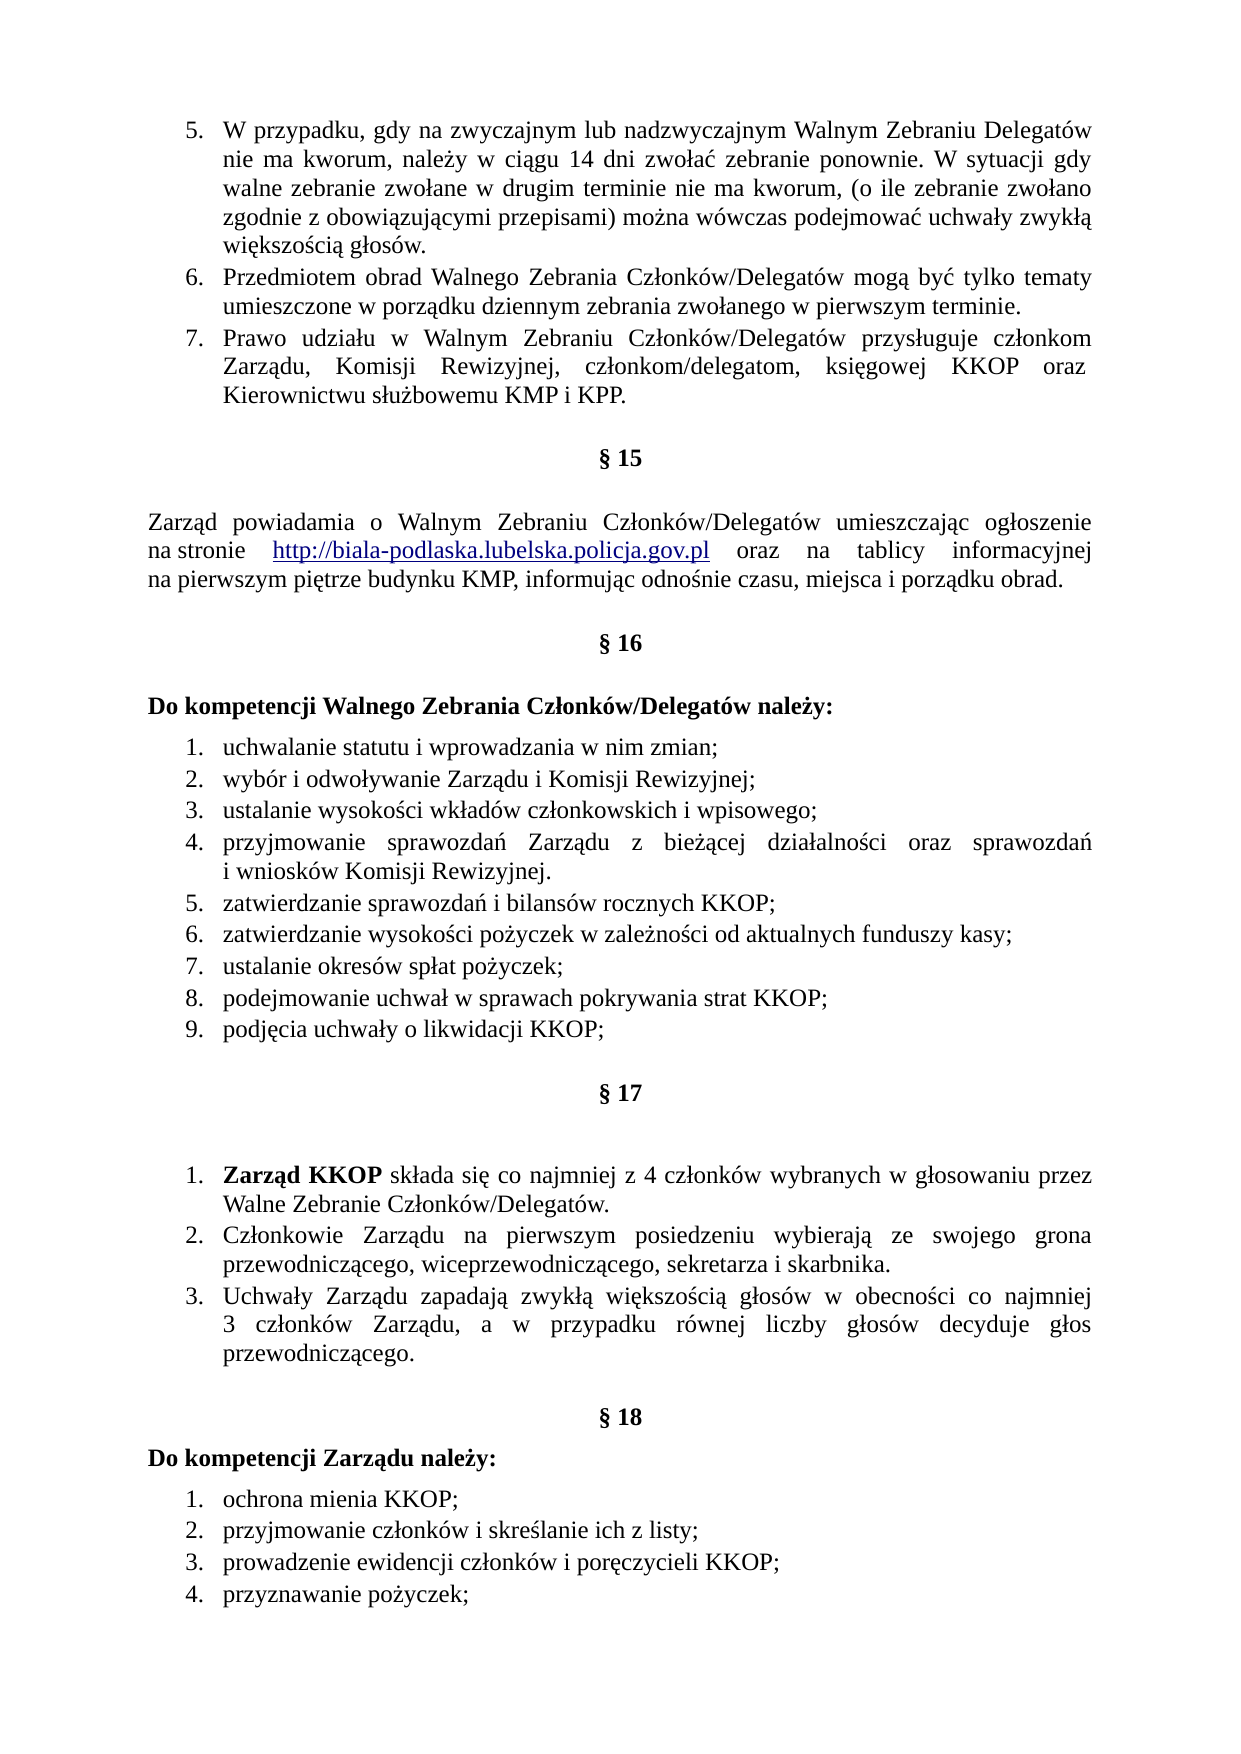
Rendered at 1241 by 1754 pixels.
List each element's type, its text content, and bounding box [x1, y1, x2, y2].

list ochrona mienia KKOP; [185, 1484, 1093, 1513]
list zatwierdzanie sprawozdań i bilansów rocznych KKOP; [185, 888, 1093, 916]
text Do kompetencji Walnego Zebrania Członków/Delegatów należy: [148, 691, 1093, 720]
list Uchwały Zarządu zapadają zwykłą większością głosów w obecności co najmniej 3 członków Zarządu, a w przypadku równej liczby głosów decyduje głos przewodniczącego. [185, 1281, 1093, 1367]
list Przedmiotem obrad Walnego Zebrania Członków/Delegatów mogą być tylko tematy umieszczone w porządku dziennym zebrania zwołanego w pierwszym terminie. [185, 262, 1093, 320]
text § 15 [148, 443, 1093, 472]
list ustalanie okresów spłat pożyczek; [185, 951, 1093, 980]
list uchwalanie statutu i wprowadzania w nim zmian; [185, 732, 1093, 761]
list Zarząd KKOP składa się co najmniej z 4 członków wybranych w głosowaniu przez Walne Zebranie Członków/Delegatów. [185, 1160, 1093, 1217]
text Do kompetencji Zarządu należy: [148, 1443, 1093, 1471]
list ustalanie wysokości wkładów członkowskich i wpisowego; [185, 796, 1093, 824]
list zatwierdzanie wysokości pożyczek w zależności od aktualnych funduszy kasy; [185, 919, 1093, 948]
list Prawo udziału w Walnym Zebraniu Członków/Delegatów przysługuje członkom Zarządu, Komisji Rewizyjnej, członkom/delegatom, księgowej KKOP oraz Kierownictwu służbowemu KMP i KPP. [185, 323, 1093, 409]
list prowadzenie ewidencji członków i poręczycieli KKOP; [185, 1547, 1093, 1576]
list W przypadku, gdy na zwyczajnym lub nadzwyczajnym Walnym Zebraniu Delegatów nie ma kworum, należy w ciągu 14 dni zwołać zebranie ponownie. W sytuacji gdy walne zebranie zwołane w drugim terminie nie ma kworum, (o ile zebranie zwołano zgodnie z obowiązującymi przepisami) można wówczas podejmować uchwały zwykłą większością głosów. [185, 116, 1093, 259]
text § 17 [148, 1078, 1093, 1106]
list wybór i odwoływanie Zarządu i Komisji Rewizyjnej; [185, 764, 1093, 793]
list przyjmowanie sprawozdań Zarządu z bieżącej działalności oraz sprawozdań i wniosków Komisji Rewizyjnej. [185, 827, 1093, 885]
text Zarząd powiadamia o Walnym Zebraniu Członków/Delegatów umieszczając ogłoszenie na stronie http://biala-podlaska.lubelska.policja.gov.pl oraz na tablicy informacyjnej na pierwszym piętrze budynku KMP, informując odnośnie czasu, miejsca i porządku obrad. [148, 507, 1093, 593]
list Członkowie Zarządu na pierwszym posiedzeniu wybierają ze swojego grona przewodniczącego, wiceprzewodniczącego, sekretarza i skarbnika. [185, 1220, 1093, 1278]
text § 16 [148, 628, 1093, 656]
list podejmowanie uchwał w sprawach pokrywania strat KKOP; [185, 983, 1093, 1011]
list przyjmowanie członków i skreślanie ich z listy; [185, 1516, 1093, 1544]
list podjęcia uchwały o likwidacji KKOP; [185, 1014, 1093, 1043]
list przyznawanie pożyczek; [185, 1579, 1093, 1608]
text § 18 [148, 1402, 1093, 1430]
